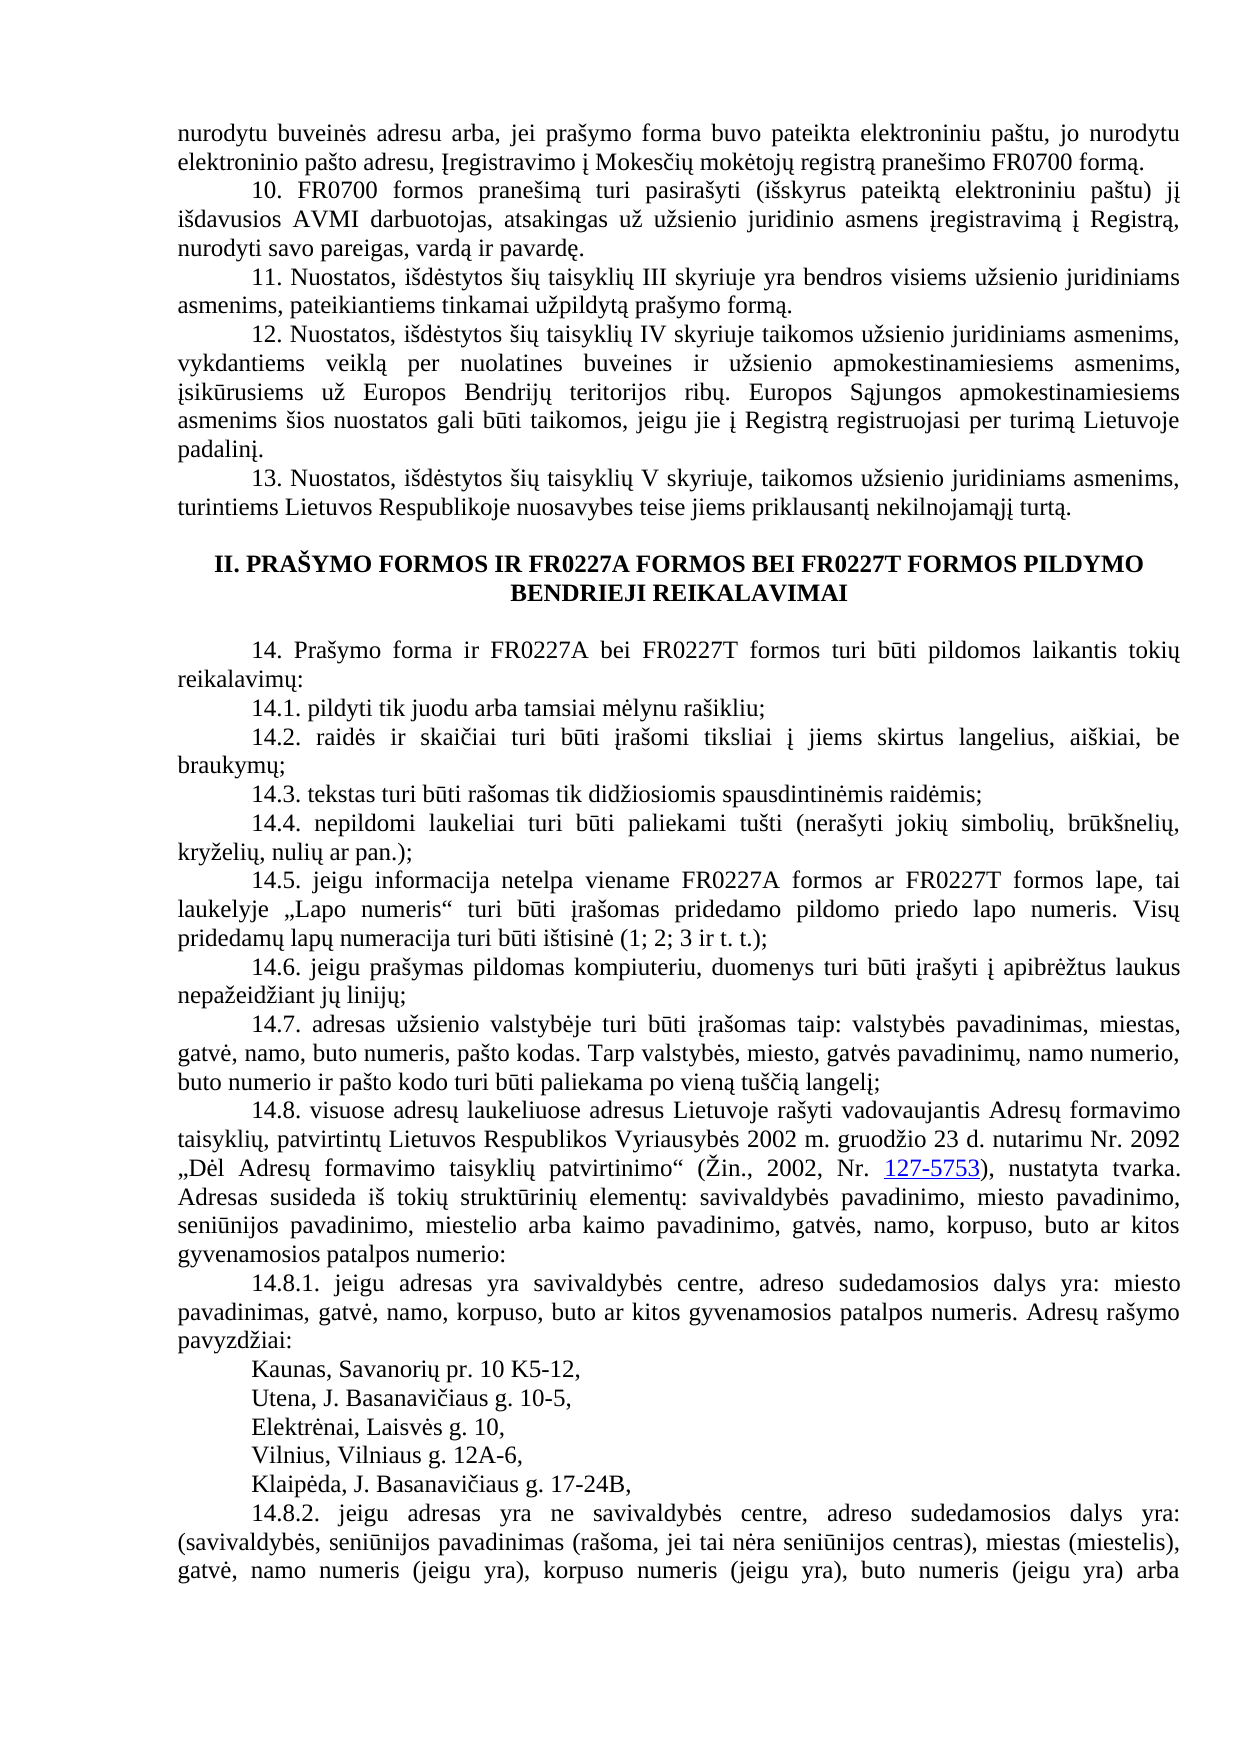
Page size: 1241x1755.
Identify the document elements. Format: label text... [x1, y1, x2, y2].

text Elektrėnai, Laisvės g. 10, [177, 1412, 1181, 1441]
text 12. Nuostatos, išdėstytos šių taisyklių IV skyriuje taikomos užsienio juridiniams asmenims, vykdantiems veiklą per nuolatines buveines ir užsienio apmokestinamiesiems asmenims, įsikūrusiems už Europos Bendrijų teritorijos ribų. Europos Sąjungos apmokestinamiesiems asmenims šios nuostatos gali būti taikomos, jeigu jie į Registrą registruojasi per turimą Lietuvoje padalinį. [177, 319, 1181, 463]
text 14.3. tekstas turi būti rašomas tik didžiosiomis spausdintinėmis raidėmis; [177, 779, 1181, 808]
text 14.4. nepildomi laukeliai turi būti paliekami tušti (nerašyti jokių simbolių, brūkšnelių, kryželių, nulių ar pan.); [177, 808, 1181, 866]
text 14.5. jeigu informacija netelpa viename FR0227A formos ar FR0227T formos lape, tai laukelyje „Lapo numeris“ turi būti įrašomas pridedamo pildomo priedo lapo numeris. Visų pridedamų lapų numeracija turi būti ištisinė (1; 2; 3 ir t. t.); [177, 866, 1181, 952]
text Klaipėda, J. Basanavičiaus g. 17-24B, [177, 1469, 1181, 1498]
text 10. FR0700 formos pranešimą turi pasirašyti (išskyrus pateiktą elektroniniu paštu) jį išdavusios AVMI darbuotojas, atsakingas už užsienio juridinio asmens įregistravimą į Registrą, nurodyti savo pareigas, vardą ir pavardę. [177, 176, 1181, 262]
text 14.2. raidės ir skaičiai turi būti įrašomi tiksliai į jiems skirtus langelius, aiškiai, be braukymų; [177, 722, 1181, 779]
text 14.7. adresas užsienio valstybėje turi būti įrašomas taip: valstybės pavadinimas, miestas, gatvė, namo, buto numeris, pašto kodas. Tarp valstybės, miesto, gatvės pavadinimų, namo numerio, buto numerio ir pašto kodo turi būti paliekama po vieną tuščią langelį; [177, 1009, 1181, 1096]
text 14. Prašymo forma ir FR0227A bei FR0227T formos turi būti pildomos laikantis tokių reikalavimų: [177, 636, 1181, 693]
text 14.8.1. jeigu adresas yra savivaldybės centre, adreso sudedamosios dalys yra: miesto pavadinimas, gatvė, namo, korpuso, buto ar kitos gyvenamosios patalpos numeris. Adresų rašymo pavyzdžiai: [177, 1268, 1181, 1354]
text 11. Nuostatos, išdėstytos šių taisyklių III skyriuje yra bendros visiems užsienio juridiniams asmenims, pateikiantiems tinkamai užpildytą prašymo formą. [177, 262, 1181, 319]
text nurodytu buveinės adresu arba, jei prašymo forma buvo pateikta elektroniniu paštu, jo nurodytu elektroninio pašto adresu, Įregistravimo į Mokesčių mokėtojų registrą pranešimo FR0700 formą. [177, 118, 1181, 176]
text 13. Nuostatos, išdėstytos šių taisyklių V skyriuje, taikomos užsienio juridiniams asmenims, turintiems Lietuvos Respublikoje nuosavybes teise jiems priklausantį nekilnojamąjį turtą. [177, 463, 1181, 521]
text Kaunas, Savanorių pr. 10 K5-12, [177, 1354, 1181, 1383]
text Utena, J. Basanavičiaus g. 10-5, [177, 1383, 1181, 1412]
text II. PRAŠYMO FORMOS IR FR0227A FORMOS BEI FR0227T FORMOS PILDYMO BENDRIEJI REIKALAVIMAI [177, 549, 1181, 607]
text 14.6. jeigu prašymas pildomas kompiuteriu, duomenys turi būti įrašyti į apibrėžtus laukus nepažeidžiant jų linijų; [177, 952, 1181, 1009]
text 14.8. visuose adresų laukeliuose adresus Lietuvoje rašyti vadovaujantis Adresų formavimo taisyklių, patvirtintų Lietuvos Respublikos Vyriausybės 2002 m. gruodžio 23 d. nutarimu Nr. 2092 „Dėl Adresų formavimo taisyklių patvirtinimo“ (Žin., 2002, Nr. 127-5753), nustatyta tvarka. Adresas susideda iš tokių struktūrinių elementų: savivaldybės pavadinimo, miesto pavadinimo, seniūnijos pavadinimo, miestelio arba kaimo pavadinimo, gatvės, namo, korpuso, buto ar kitos gyvenamosios patalpos numerio: [177, 1096, 1181, 1268]
text 14.8.2. jeigu adresas yra ne savivaldybės centre, adreso sudedamosios dalys yra: (savivaldybės, seniūnijos pavadinimas (rašoma, jei tai nėra seniūnijos centras), miestas (miestelis), gatvė, namo numeris (jeigu yra), korpuso numeris (jeigu yra), buto numeris (jeigu yra) arba [177, 1498, 1181, 1584]
text 14.1. pildyti tik juodu arba tamsiai mėlynu rašikliu; [177, 693, 1181, 722]
text Vilnius, Vilniaus g. 12A-6, [177, 1441, 1181, 1469]
